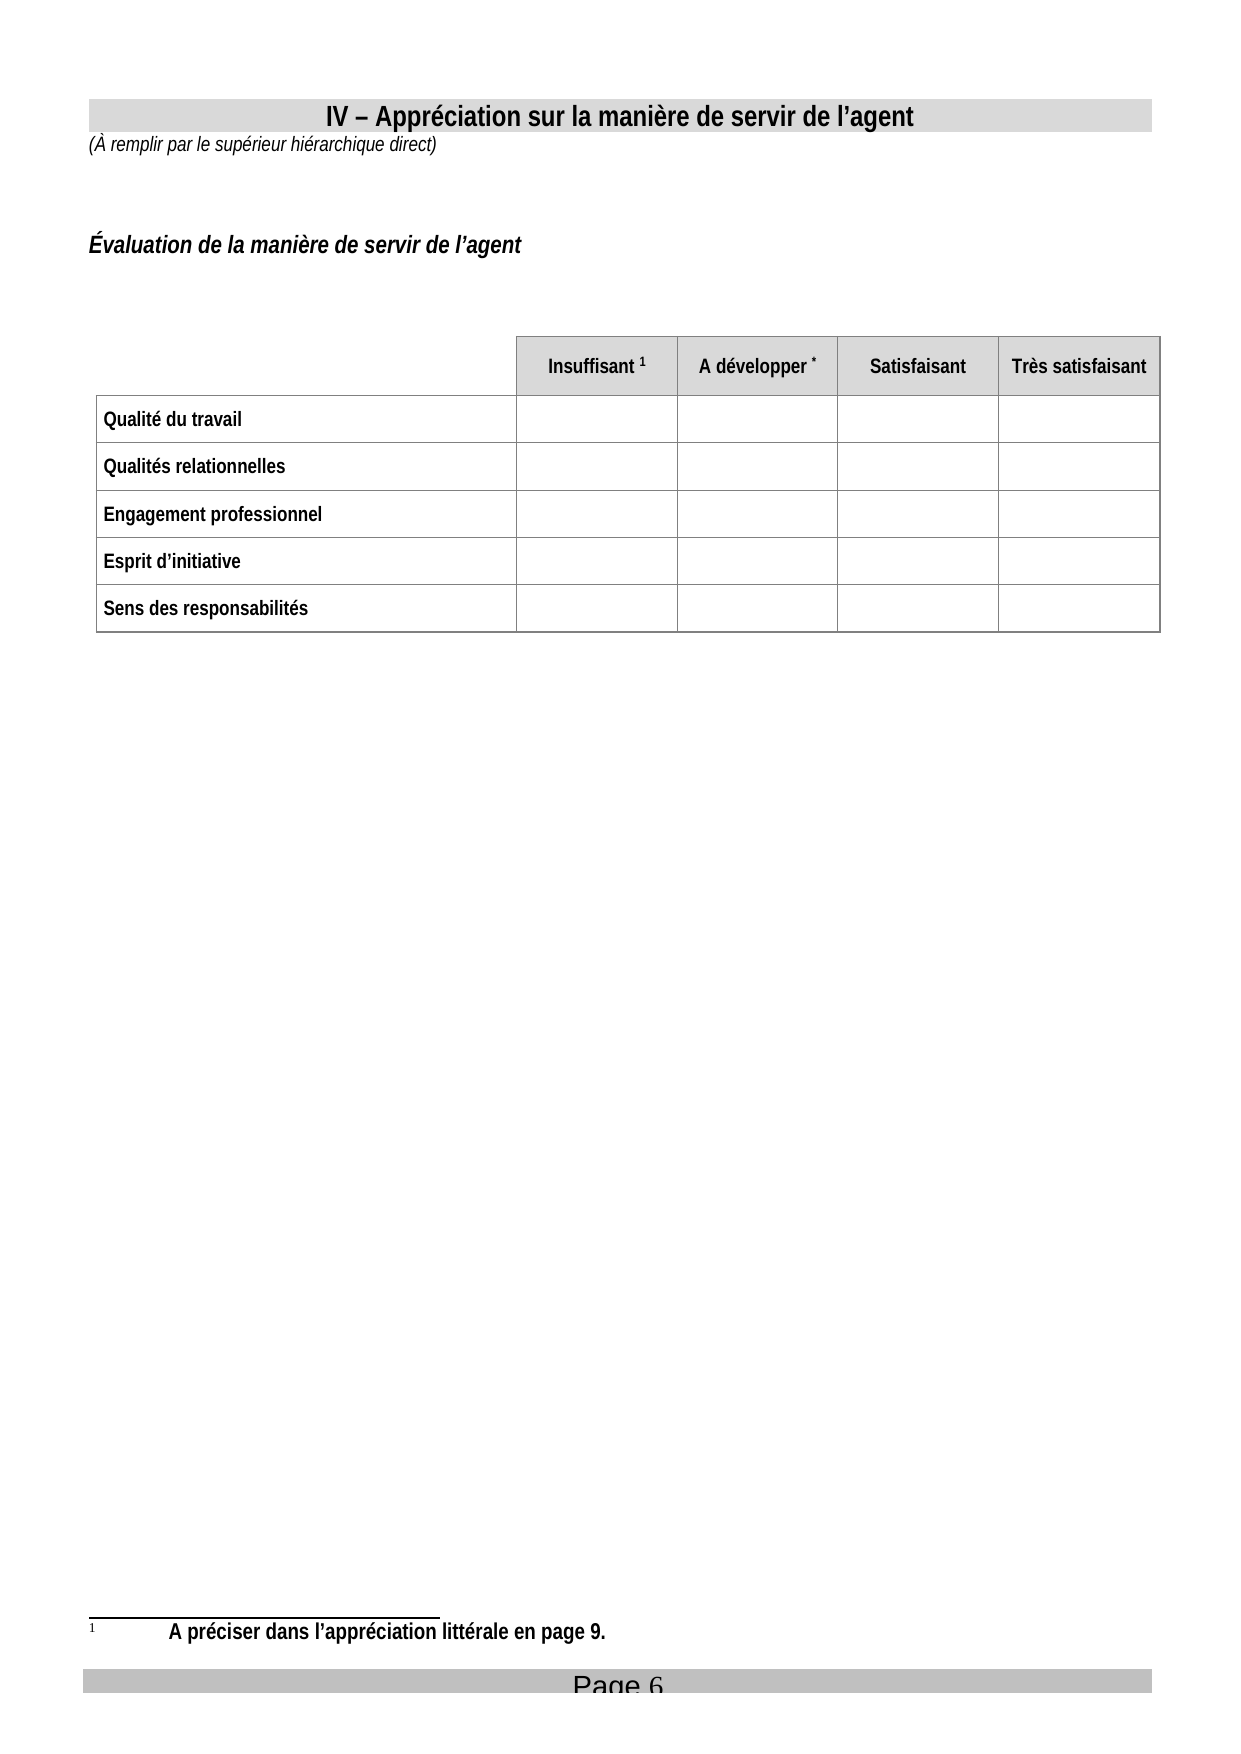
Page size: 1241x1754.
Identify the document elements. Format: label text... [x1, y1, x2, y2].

table_cell [678, 443, 837, 489]
table_header Très satisfaisant [999, 337, 1159, 395]
table_cell [838, 396, 998, 442]
table_cell [517, 585, 677, 631]
table_cell [838, 585, 998, 631]
table_header IV – Appréciation sur la manière de servir de l’agent [89, 99, 1152, 132]
table_cell Esprit d’initiative [97, 538, 516, 584]
table_cell [999, 538, 1159, 584]
table_cell [999, 443, 1159, 489]
table_cell [999, 585, 1159, 631]
table_cell Qualités relationnelles [97, 443, 516, 489]
table_cell Qualité du travail [97, 396, 516, 442]
table_cell [678, 538, 837, 584]
table_cell [517, 396, 677, 442]
text Évaluation de la manière de servir de l’agent [89, 231, 1152, 259]
table_cell [838, 538, 998, 584]
table_cell [517, 491, 677, 537]
table_cell [838, 491, 998, 537]
table_cell [517, 443, 677, 489]
table_cell Engagement professionnel [97, 491, 516, 537]
table_cell [517, 538, 677, 584]
text (À remplir par le supérieur hiérarchique direct) [89, 132, 1152, 156]
table_cell [678, 396, 837, 442]
table_cell [678, 491, 837, 537]
table_cell [999, 396, 1159, 442]
table_cell [838, 443, 998, 489]
table_header A développer * [678, 337, 837, 395]
table_cell Sens des responsabilités [97, 585, 516, 631]
table_header [96, 336, 516, 395]
table_header Satisfaisant [838, 337, 998, 395]
table_header Insuffisant [517, 337, 677, 395]
table_cell [678, 585, 837, 631]
table_cell [999, 491, 1159, 537]
